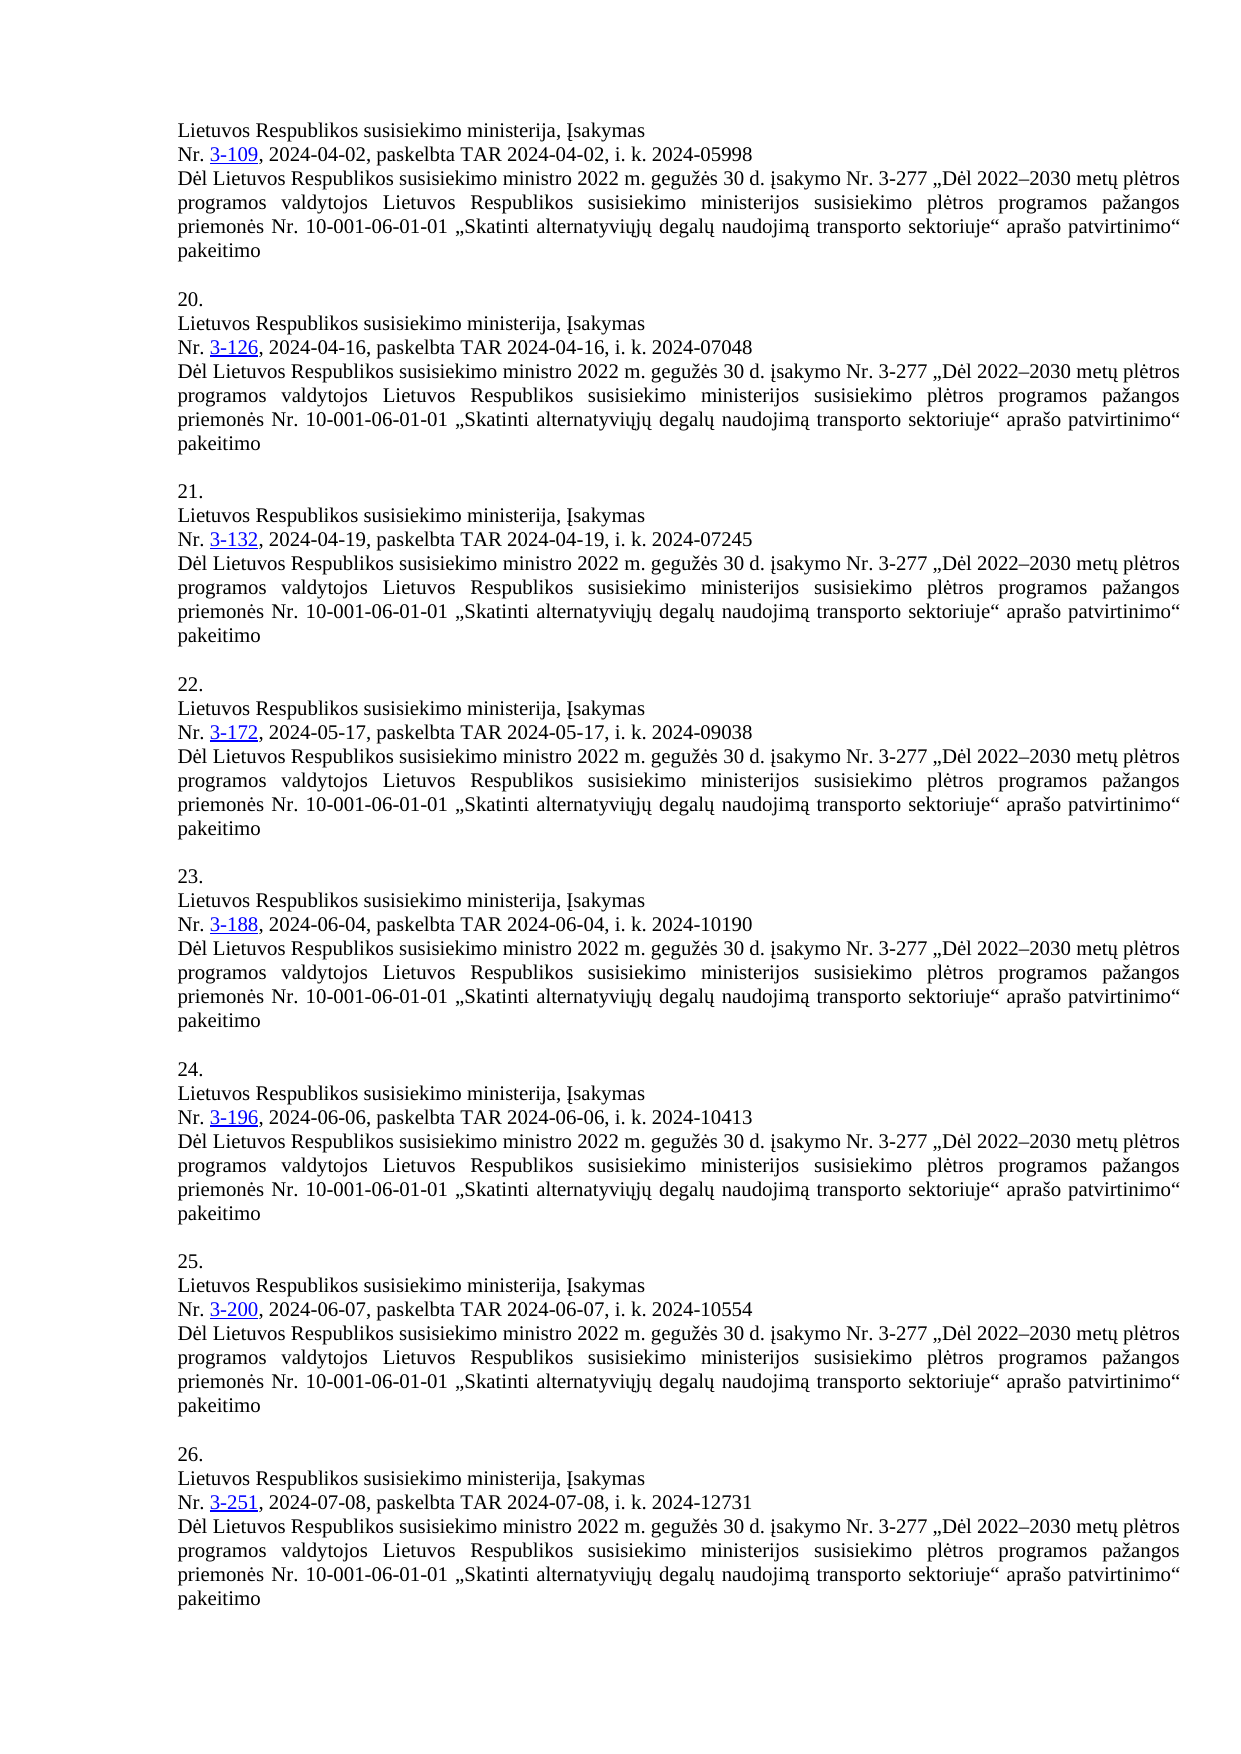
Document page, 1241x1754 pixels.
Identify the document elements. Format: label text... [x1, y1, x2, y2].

text 23. [177, 864, 1181, 888]
text Dėl Lietuvos Respublikos susisiekimo ministro 2022 m. gegužės 30 d. įsakymo Nr. 3-277 „Dėl 2022–2030 metų plėtros programos valdytojos Lietuvos Respublikos susisiekimo ministerijos susisiekimo plėtros programos pažangos priemonės Nr. 10-001-06-01-01 „Skatinti alternatyviųjų degalų naudojimą transporto sektoriuje“ aprašo patvirtinimo“ pakeitimo [177, 1514, 1181, 1610]
text Dėl Lietuvos Respublikos susisiekimo ministro 2022 m. gegužės 30 d. įsakymo Nr. 3-277 „Dėl 2022–2030 metų plėtros programos valdytojos Lietuvos Respublikos susisiekimo ministerijos susisiekimo plėtros programos pažangos priemonės Nr. 10-001-06-01-01 „Skatinti alternatyviųjų degalų naudojimą transporto sektoriuje“ aprašo patvirtinimo“ pakeitimo [177, 744, 1181, 840]
text 20. [177, 287, 1181, 311]
text Nr. 3-172, 2024-05-17, paskelbta TAR 2024-05-17, i. k. 2024-09038 [177, 720, 1181, 744]
text Dėl Lietuvos Respublikos susisiekimo ministro 2022 m. gegužės 30 d. įsakymo Nr. 3-277 „Dėl 2022–2030 metų plėtros programos valdytojos Lietuvos Respublikos susisiekimo ministerijos susisiekimo plėtros programos pažangos priemonės Nr. 10-001-06-01-01 „Skatinti alternatyviųjų degalų naudojimą transporto sektoriuje“ aprašo patvirtinimo“ pakeitimo [177, 359, 1181, 455]
text Dėl Lietuvos Respublikos susisiekimo ministro 2022 m. gegužės 30 d. įsakymo Nr. 3-277 „Dėl 2022–2030 metų plėtros programos valdytojos Lietuvos Respublikos susisiekimo ministerijos susisiekimo plėtros programos pažangos priemonės Nr. 10-001-06-01-01 „Skatinti alternatyviųjų degalų naudojimą transporto sektoriuje“ aprašo patvirtinimo“ pakeitimo [177, 1321, 1181, 1417]
text Nr. 3-200, 2024-06-07, paskelbta TAR 2024-06-07, i. k. 2024-10554 [177, 1297, 1181, 1321]
text Nr. 3-126, 2024-04-16, paskelbta TAR 2024-04-16, i. k. 2024-07048 [177, 335, 1181, 359]
text Lietuvos Respublikos susisiekimo ministerija, Įsakymas [177, 311, 1181, 335]
text 21. [177, 479, 1181, 503]
text 24. [177, 1057, 1181, 1081]
text Dėl Lietuvos Respublikos susisiekimo ministro 2022 m. gegužės 30 d. įsakymo Nr. 3-277 „Dėl 2022–2030 metų plėtros programos valdytojos Lietuvos Respublikos susisiekimo ministerijos susisiekimo plėtros programos pažangos priemonės Nr. 10-001-06-01-01 „Skatinti alternatyviųjų degalų naudojimą transporto sektoriuje“ aprašo patvirtinimo“ pakeitimo [177, 551, 1181, 647]
text 22. [177, 672, 1181, 696]
text Lietuvos Respublikos susisiekimo ministerija, Įsakymas [177, 118, 1181, 142]
text Lietuvos Respublikos susisiekimo ministerija, Įsakymas [177, 1273, 1181, 1297]
text Nr. 3-251, 2024-07-08, paskelbta TAR 2024-07-08, i. k. 2024-12731 [177, 1490, 1181, 1514]
text Nr. 3-196, 2024-06-06, paskelbta TAR 2024-06-06, i. k. 2024-10413 [177, 1105, 1181, 1129]
text Lietuvos Respublikos susisiekimo ministerija, Įsakymas [177, 888, 1181, 912]
text Dėl Lietuvos Respublikos susisiekimo ministro 2022 m. gegužės 30 d. įsakymo Nr. 3-277 „Dėl 2022–2030 metų plėtros programos valdytojos Lietuvos Respublikos susisiekimo ministerijos susisiekimo plėtros programos pažangos priemonės Nr. 10-001-06-01-01 „Skatinti alternatyviųjų degalų naudojimą transporto sektoriuje“ aprašo patvirtinimo“ pakeitimo [177, 936, 1181, 1032]
text Lietuvos Respublikos susisiekimo ministerija, Įsakymas [177, 1466, 1181, 1490]
text Nr. 3-188, 2024-06-04, paskelbta TAR 2024-06-04, i. k. 2024-10190 [177, 912, 1181, 936]
text 25. [177, 1249, 1181, 1273]
text 26. [177, 1442, 1181, 1466]
text Lietuvos Respublikos susisiekimo ministerija, Įsakymas [177, 696, 1181, 720]
text Nr. 3-132, 2024-04-19, paskelbta TAR 2024-04-19, i. k. 2024-07245 [177, 527, 1181, 551]
text Dėl Lietuvos Respublikos susisiekimo ministro 2022 m. gegužės 30 d. įsakymo Nr. 3-277 „Dėl 2022–2030 metų plėtros programos valdytojos Lietuvos Respublikos susisiekimo ministerijos susisiekimo plėtros programos pažangos priemonės Nr. 10-001-06-01-01 „Skatinti alternatyviųjų degalų naudojimą transporto sektoriuje“ aprašo patvirtinimo“ pakeitimo [177, 166, 1181, 262]
text Dėl Lietuvos Respublikos susisiekimo ministro 2022 m. gegužės 30 d. įsakymo Nr. 3-277 „Dėl 2022–2030 metų plėtros programos valdytojos Lietuvos Respublikos susisiekimo ministerijos susisiekimo plėtros programos pažangos priemonės Nr. 10-001-06-01-01 „Skatinti alternatyviųjų degalų naudojimą transporto sektoriuje“ aprašo patvirtinimo“ pakeitimo [177, 1129, 1181, 1225]
text Lietuvos Respublikos susisiekimo ministerija, Įsakymas [177, 1081, 1181, 1105]
text Nr. 3-109, 2024-04-02, paskelbta TAR 2024-04-02, i. k. 2024-05998 [177, 142, 1181, 166]
text Lietuvos Respublikos susisiekimo ministerija, Įsakymas [177, 503, 1181, 527]
